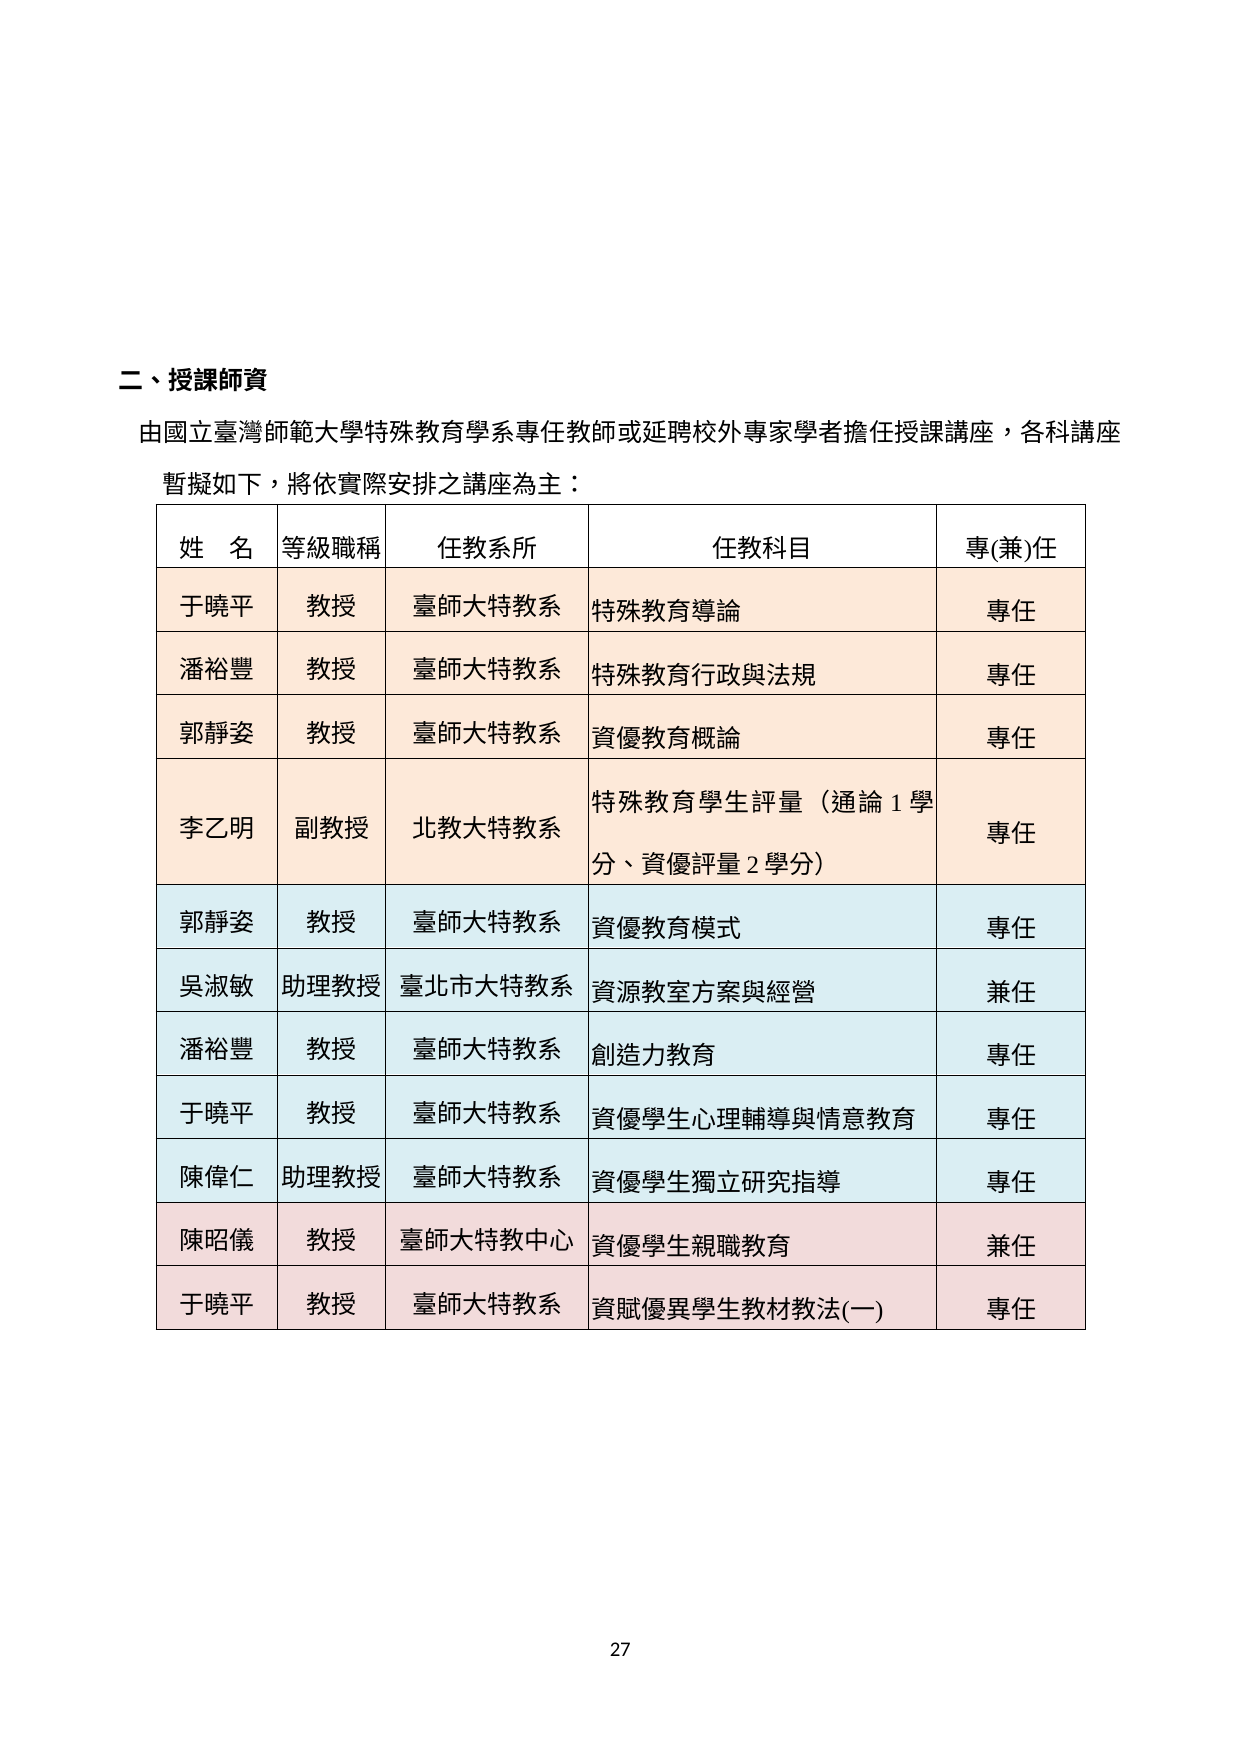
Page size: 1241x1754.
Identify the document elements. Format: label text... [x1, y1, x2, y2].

table_cell 教授 [278, 1012, 385, 1074]
table_cell 臺師大特教系 [386, 1012, 588, 1074]
table_cell 創造力教育 [589, 1012, 936, 1074]
table_cell 臺師大特教系 [386, 885, 588, 947]
table_cell 于曉平 [157, 1266, 277, 1329]
table_cell 陳偉仁 [157, 1139, 277, 1202]
table_cell 陳昭儀 [157, 1203, 277, 1265]
table_cell 副教授 [278, 759, 385, 884]
table_cell 教授 [278, 1203, 385, 1265]
table_cell 教授 [278, 1076, 385, 1138]
table_cell 特殊教育導論 [589, 568, 936, 631]
table_cell 助理教授 [278, 1139, 385, 1202]
table_cell 北教大特教系 [386, 759, 588, 884]
table_cell 郭靜姿 [157, 885, 277, 947]
table_cell 資優學生獨立研究指導 [589, 1139, 936, 1202]
table_cell 臺師大特教系 [386, 1139, 588, 1202]
table_cell 臺北市大特教系 [386, 949, 588, 1011]
table_cell 于曉平 [157, 568, 277, 631]
table_header 等級職稱 [278, 505, 385, 567]
table_cell 于曉平 [157, 1076, 277, 1138]
table_cell 吳淑敏 [157, 949, 277, 1011]
table_cell 臺師大特教系 [386, 568, 588, 631]
table_cell 臺師大特教系 [386, 1266, 588, 1329]
table_cell 李乙明 [157, 759, 277, 884]
table_cell 資優學生心理輔導與情意教育 [589, 1076, 936, 1138]
table_cell 專任 [937, 568, 1085, 631]
table_cell 臺師大特教中心 [386, 1203, 588, 1265]
table_header 專(兼)任 [937, 505, 1085, 567]
table_header 任教系所 [386, 505, 588, 567]
table_cell 臺師大特教系 [386, 632, 588, 694]
table_cell 專任 [937, 1012, 1085, 1074]
table_cell 特殊教育行政與法規 [589, 632, 936, 694]
text 由國立臺灣師範大學特殊教育學系專任教師或延聘校外專家學者擔任授課講座，各科講座暫擬如下，將依實際安排之講座為主： [118, 399, 1122, 504]
table_cell 專任 [937, 1076, 1085, 1138]
table_cell 教授 [278, 1266, 385, 1329]
table_header 任教科目 [589, 505, 936, 567]
table_cell 郭靜姿 [157, 695, 277, 758]
table_cell 資優教育概論 [589, 695, 936, 758]
table_cell 專任 [937, 885, 1085, 947]
table_cell 資賦優異學生教材教法(一) [589, 1266, 936, 1329]
table_cell 臺師大特教系 [386, 1076, 588, 1138]
table_cell 專任 [937, 632, 1085, 694]
table_cell 潘裕豐 [157, 632, 277, 694]
table_cell 兼任 [937, 1203, 1085, 1265]
table_cell 專任 [937, 1139, 1085, 1202]
table_cell 教授 [278, 568, 385, 631]
table_cell 資優學生親職教育 [589, 1203, 936, 1265]
table_cell 教授 [278, 885, 385, 947]
table_header 姓 名 [157, 505, 277, 567]
table_cell 資源教室方案與經營 [589, 949, 936, 1011]
table_cell 專任 [937, 759, 1085, 884]
table_cell 教授 [278, 695, 385, 758]
table_cell 潘裕豐 [157, 1012, 277, 1074]
table_cell 教授 [278, 632, 385, 694]
table_cell 專任 [937, 695, 1085, 758]
table_cell 兼任 [937, 949, 1085, 1011]
table_cell 資優教育模式 [589, 885, 936, 947]
table_cell 臺師大特教系 [386, 695, 588, 758]
text 二、授課師資 [118, 347, 1122, 399]
table_cell 助理教授 [278, 949, 385, 1011]
table_cell 特殊教育學生評量（通論1學分、資優評量2學分） [589, 759, 936, 884]
table_cell 專任 [937, 1266, 1085, 1329]
